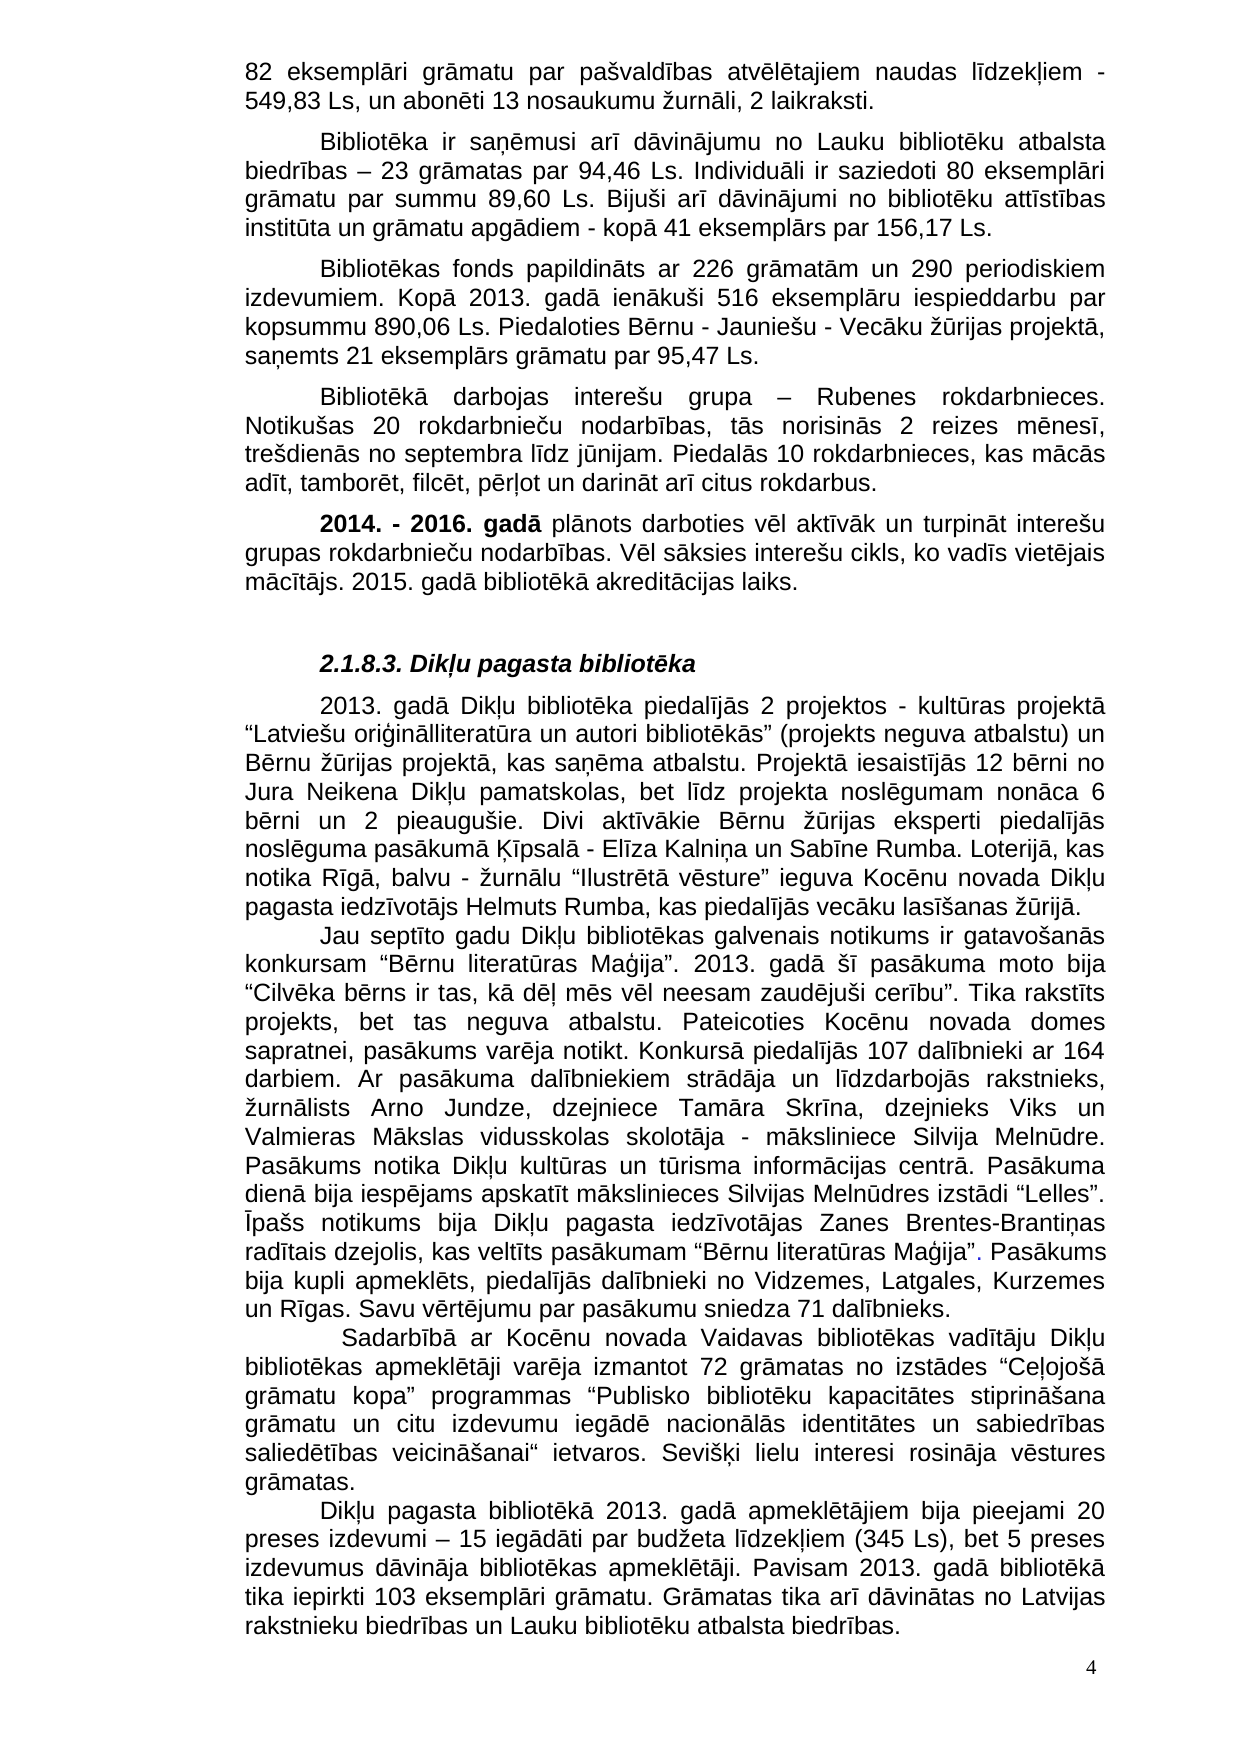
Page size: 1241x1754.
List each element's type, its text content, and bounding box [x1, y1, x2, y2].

text 82 eksemplāri grāmatu par pašvaldības atvēlētajiem naudas līdzekļiem - 549,83 Ls, un abonēti 13 nosaukumu žurnāli, 2 laikraksti. [244, 57, 1107, 114]
text 2013. gadā Dikļu bibliotēka piedalījās 2 projektos - kultūras projektā “Latviešu oriģinālliteratūra un autori bibliotēkās” (projekts neguva atbalstu) un Bērnu žūrijas projektā, kas saņēma atbalstu. Projektā iesaistījās 12 bērni no Jura Neikena Dikļu pamatskolas, bet līdz projekta noslēgumam nonāca 6 bērni un 2 pieaugušie. Divi aktīvākie Bērnu žūrijas eksperti piedalījās noslēguma pasākumā Ķīpsalā - Elīza Kalniņa un Sabīne Rumba. Loterijā, kas notika Rīgā, balvu - žurnālu “Ilustrētā vēsture” ieguva Kocēnu novada Dikļu pagasta iedzīvotājs Helmuts Rumba, kas piedalījās vecāku lasīšanas žūrijā. [244, 691, 1107, 921]
text 2.1.8.3. Dikļu pagasta bibliotēka [244, 649, 1107, 678]
text Bibliotēka ir saņēmusi arī dāvinājumu no Lauku bibliotēku atbalsta biedrības – 23 grāmatas par 94,46 Ls. Individuāli ir saziedoti 80 eksemplāri grāmatu par summu 89,60 Ls. Bijuši arī dāvinājumi no bibliotēku attīstības institūta un grāmatu apgādiem - kopā 41 eksemplārs par 156,17 Ls. [244, 127, 1107, 242]
text Bibliotēkā darbojas interešu grupa – Rubenes rokdarbnieces. Notikušas 20 rokdarbnieču nodarbības, tās norisinās 2 reizes mēnesī, trešdienās no septembra līdz jūnijam. Piedalās 10 rokdarbnieces, kas mācās adīt, tamborēt, filcēt, pērļot un darināt arī citus rokdarbus. [244, 382, 1107, 497]
text Dikļu pagasta bibliotēkā 2013. gadā apmeklētājiem bija pieejami 20 preses izdevumi – 15 iegādāti par budžeta līdzekļiem (345 Ls), bet 5 preses izdevumus dāvināja bibliotēkas apmeklētāji. Pavisam 2013. gadā bibliotēkā tika iepirkti 103 eksemplāri grāmatu. Grāmatas tika arī dāvinātas no Latvijas rakstnieku biedrības un Lauku bibliotēku atbalsta biedrības. [244, 1496, 1107, 1639]
text Bibliotēkas fonds papildināts ar 226 grāmatām un 290 periodiskiem izdevumiem. Kopā 2013. gadā ienākuši 516 eksemplāru iespieddarbu par kopsummu 890,06 Ls. Piedaloties Bērnu - Jauniešu - Vecāku žūrijas projektā, saņemts 21 eksemplārs grāmatu par 95,47 Ls. [244, 254, 1107, 369]
text 2014. - 2016. gadā plānots darboties vēl aktīvāk un turpināt interešu grupas rokdarbnieču nodarbības. Vēl sāksies interešu cikls, ko vadīs vietējais mācītājs. 2015. gadā bibliotēkā akreditācijas laiks. [244, 509, 1107, 596]
text Jau septīto gadu Dikļu bibliotēkas galvenais notikums ir gatavošanās konkursam “Bērnu literatūras Maģija”. 2013. gadā šī pasākuma moto bija “Cilvēka bērns ir tas, kā dēļ mēs vēl neesam zaudējuši cerību”. Tika rakstīts projekts, bet tas neguva atbalstu. Pateicoties Kocēnu novada domes sapratnei, pasākums varēja notikt. Konkursā piedalījās 107 dalībnieki ar 164 darbiem. Ar pasākuma dalībniekiem strādāja un līdzdarbojās rakstnieks, žurnālists Arno Jundze, dzejniece Tamāra Skrīna, dzejnieks Viks un Valmieras Mākslas vidusskolas skolotāja - māksliniece Silvija Melnūdre. Pasākums notika Dikļu kultūras un tūrisma informācijas centrā. Pasākuma dienā bija iespējams apskatīt mākslinieces Silvijas Melnūdres izstādi “Lelles”. Īpašs notikums bija Dikļu pagasta iedzīvotājas Zanes Brentes-Brantiņas radītais dzejolis, kas veltīts pasākumam “Bērnu literatūras Maģija”. Pasākums bija kupli apmeklēts, piedalījās dalībnieki no Vidzemes, Latgales, Kurzemes un Rīgas. Savu vērtējumu par pasākumu sniedza 71 dalībnieks. [244, 921, 1107, 1323]
text Sadarbībā ar Kocēnu novada Vaidavas bibliotēkas vadītāju Dikļu bibliotēkas apmeklētāji varēja izmantot 72 grāmatas no izstādes “Ceļojošā grāmatu kopa” programmas “Publisko bibliotēku kapacitātes stiprināšana grāmatu un citu izdevumu iegādē nacionālās identitātes un sabiedrības saliedētības veicināšanai“ ietvaros. Sevišķi lielu interesi rosināja vēstures grāmatas. [244, 1323, 1107, 1496]
